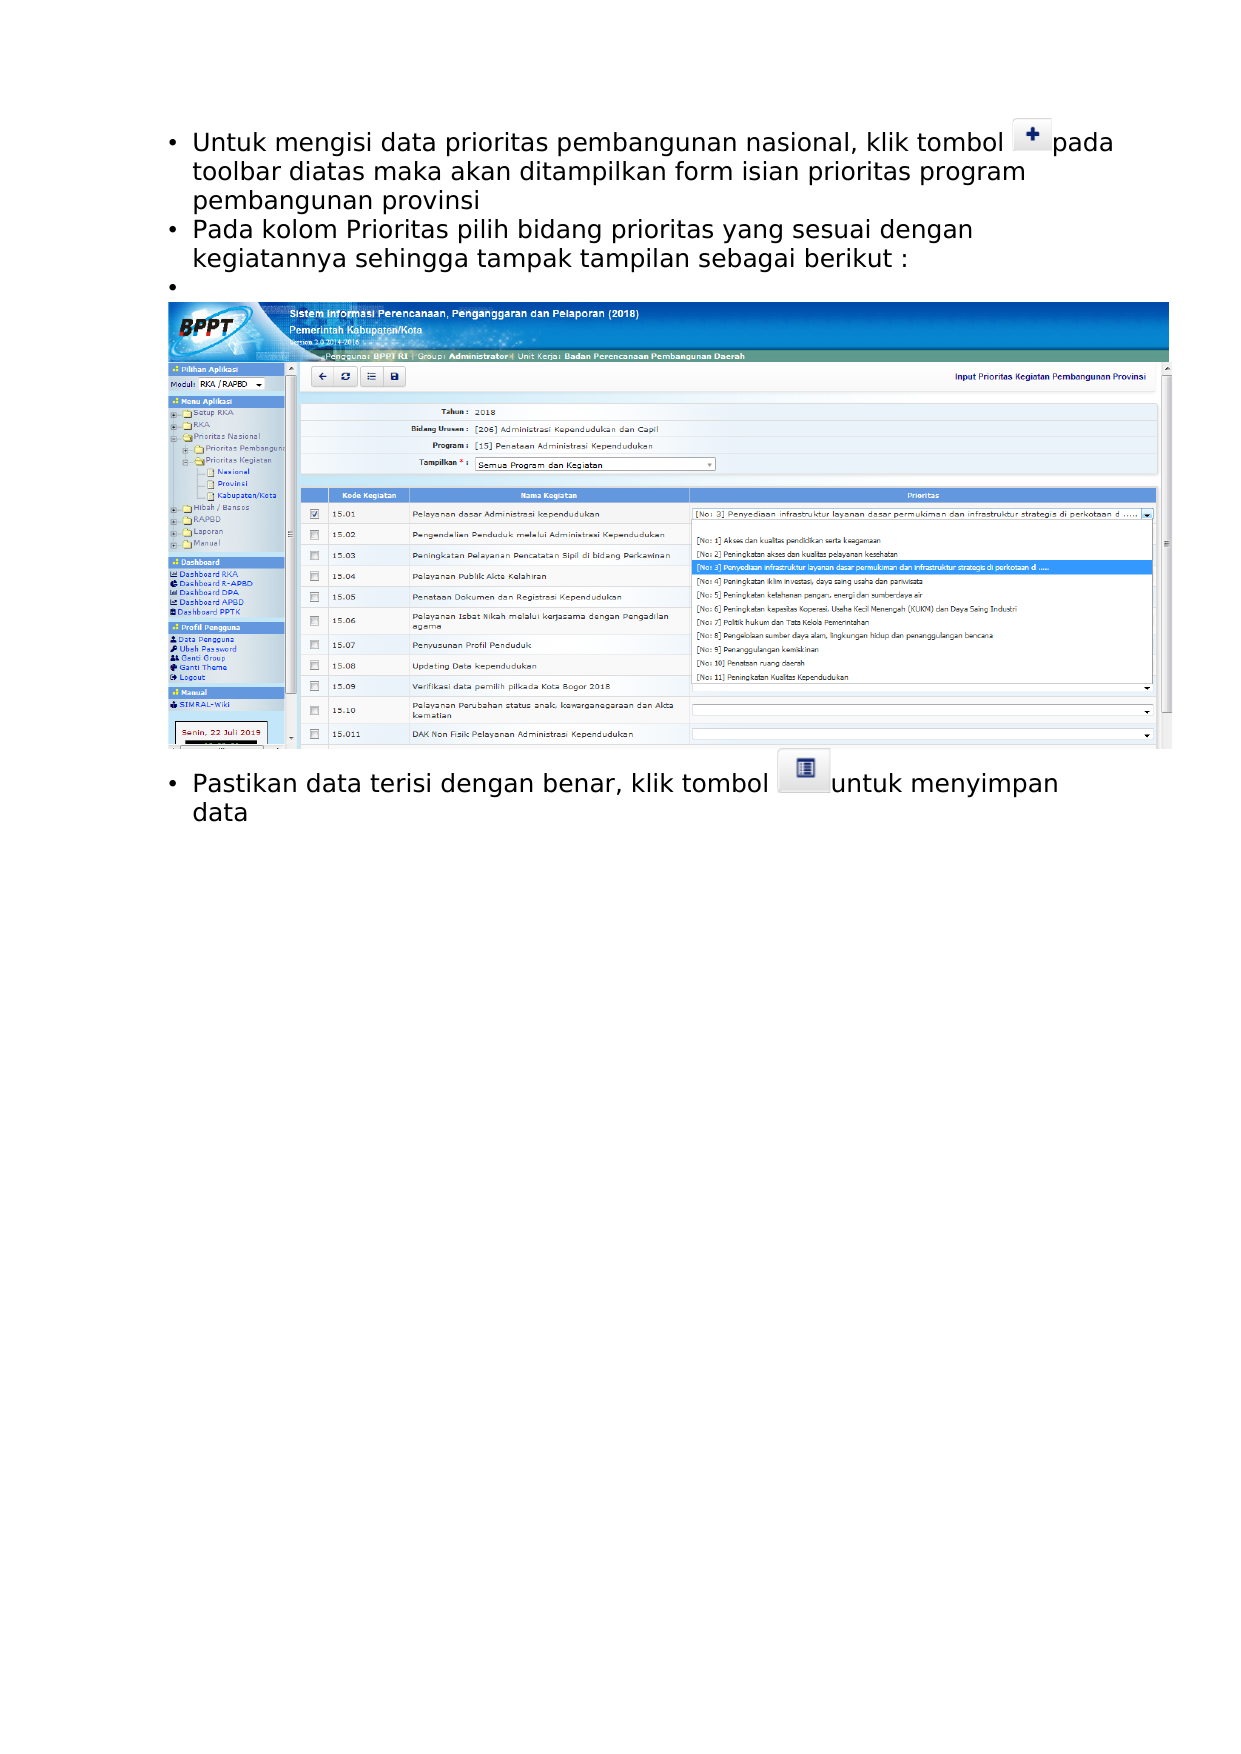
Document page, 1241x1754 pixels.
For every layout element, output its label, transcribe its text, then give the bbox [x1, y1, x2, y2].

picture [168, 302, 1173, 793]
list Pastikan data terisi dengan benar, klik tombol untuk menyimpan data [177, 749, 1122, 827]
picture [1012, 118, 1052, 151]
list Pada kolom Prioritas pilih bidang prioritas yang sesuai dengan kegiatannya sehingga tampak tampilan sebagai berikut : [177, 215, 1122, 273]
list Untuk mengisi data prioritas pembangunan nasional, klik tombol pada toolbar diatas maka akan ditampilkan form isian prioritas program pembangunan provinsi [177, 118, 1122, 215]
